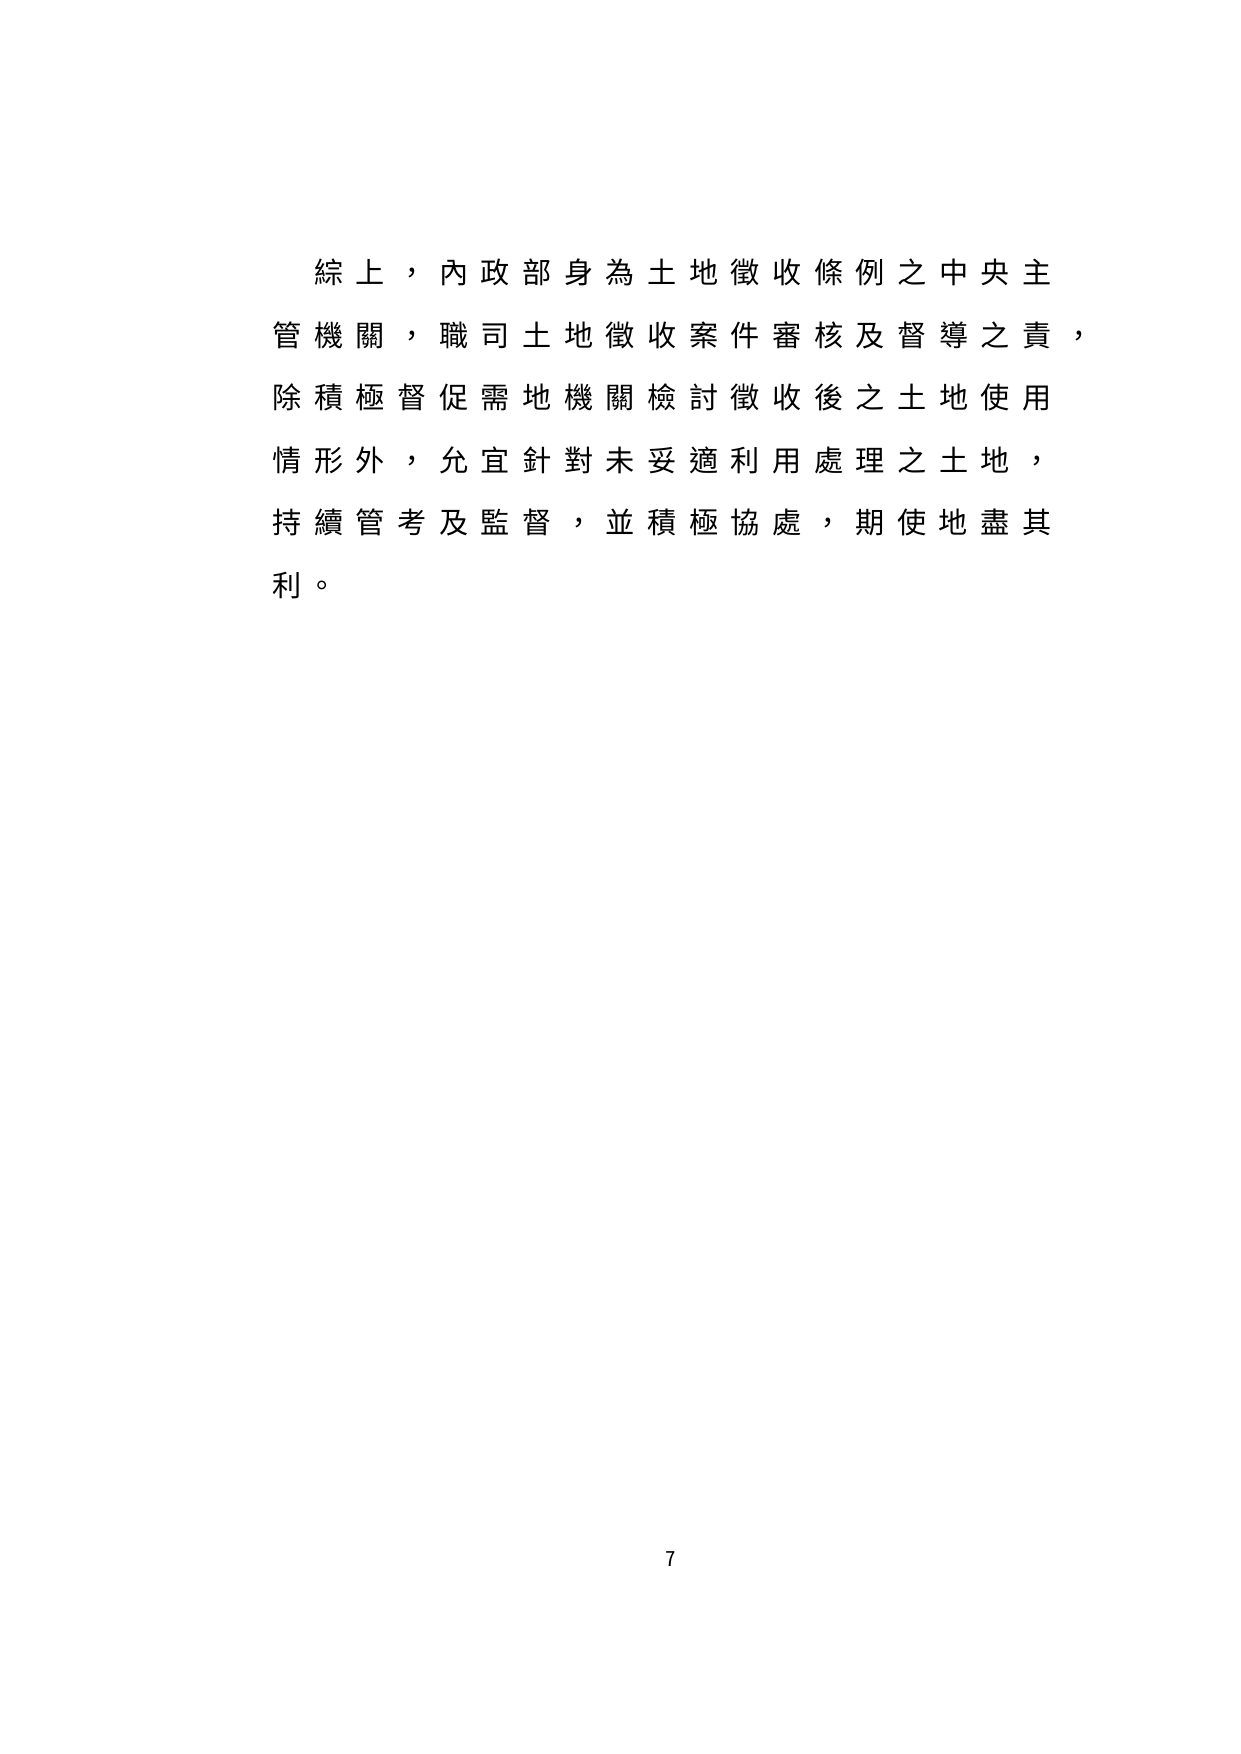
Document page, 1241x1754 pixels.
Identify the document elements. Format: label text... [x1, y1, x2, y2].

text 綜上，內政部身為土地徵收條例之中央主管機關，職司土地徵收案件審核及督導之責，除積極督促需地機關檢討徵收後之土地使用情形外，允宜針對未妥適利用處理之土地，持續管考及監督，並積極協處，期使地盡其利。 [242, 229, 1058, 604]
